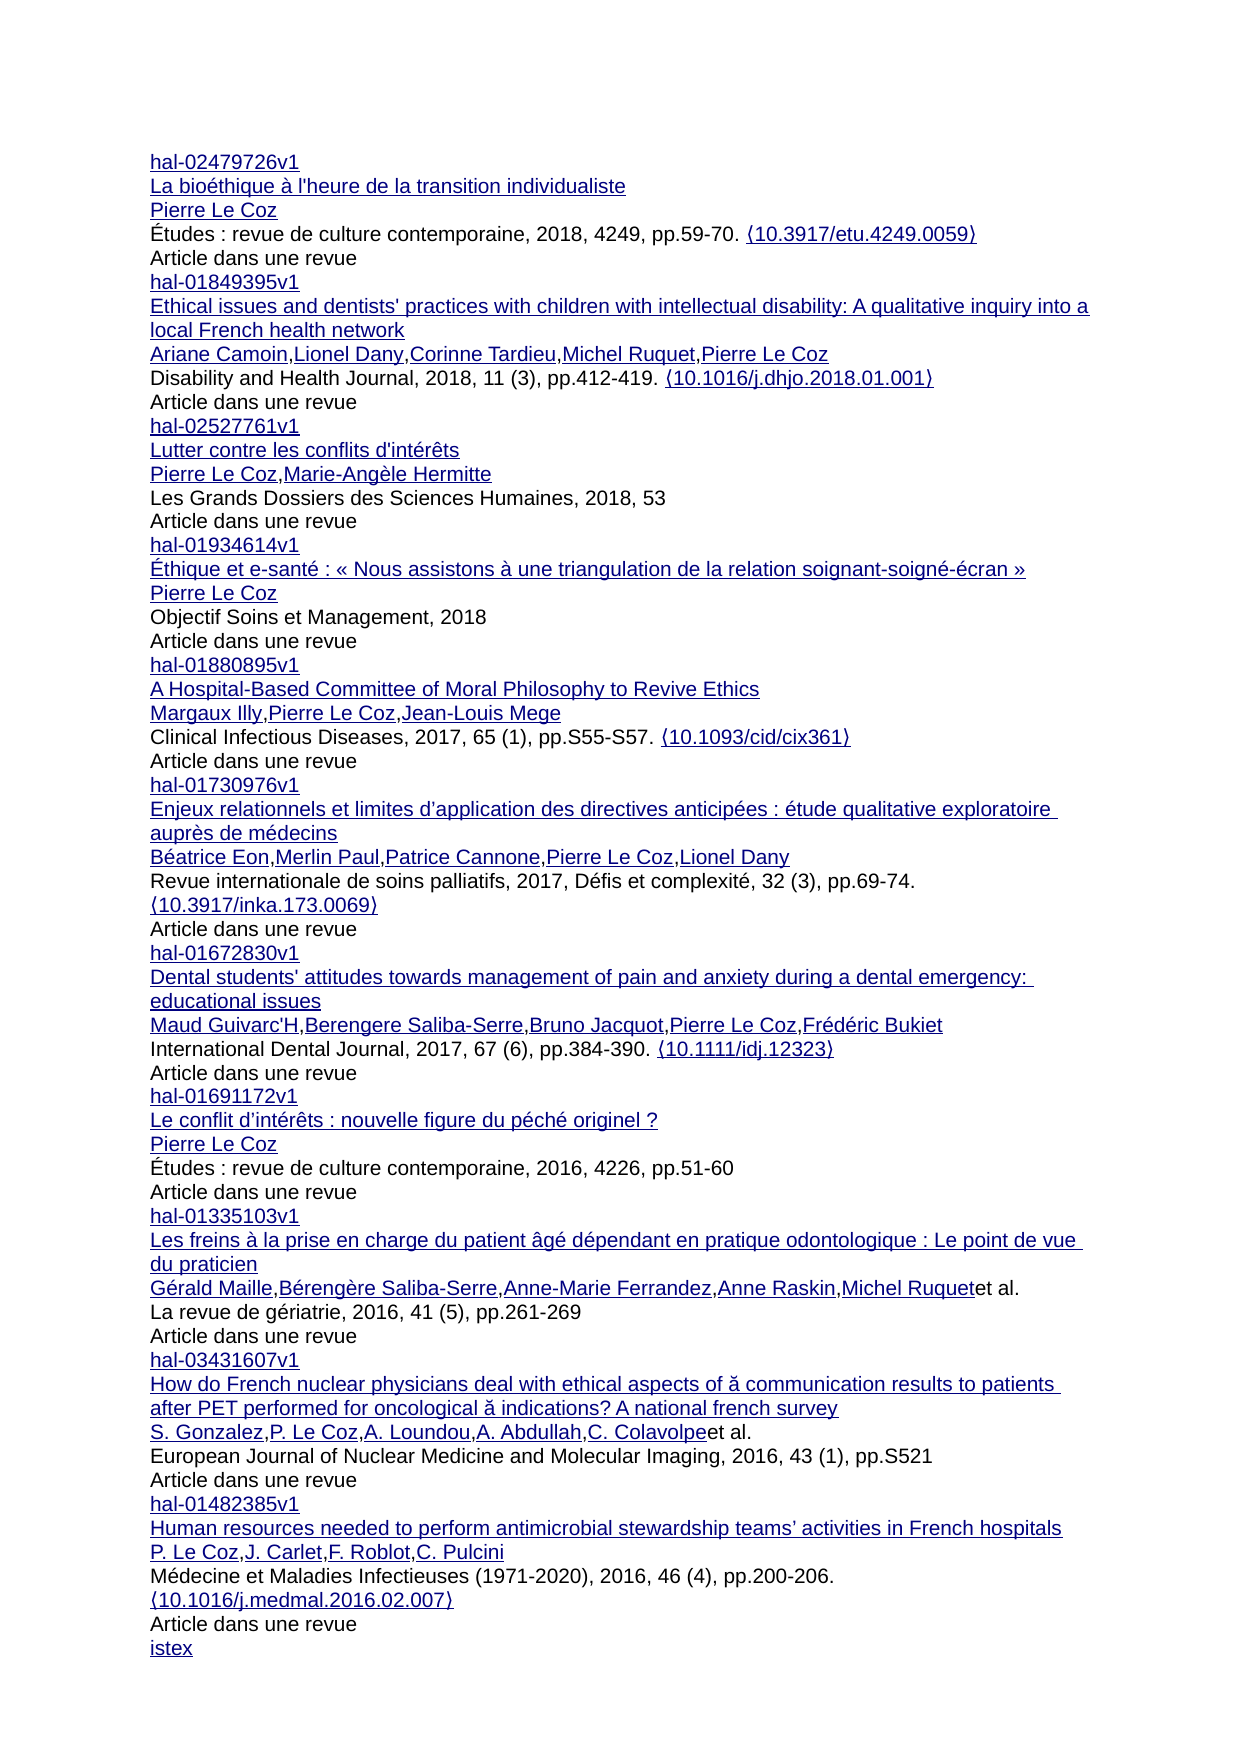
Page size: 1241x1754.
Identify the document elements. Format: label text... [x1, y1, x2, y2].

table_cell Human resources needed to perform antimicrobial stewardship teams’ activities in French hospitals P. Le Coz,J. Carlet,F. Roblot,C. Pulcini Médecine et Maladies Infectieuses (1971-2020), 2016, 46 (4), pp.200-206. ⟨10.1016/j.medmal.2016.02.007⟩ Article dans une revue istex [150, 1516, 1090, 1659]
table_cell La bioéthique à l'heure de la transition individualiste Pierre Le Coz Études : revue de culture contemporaine, 2018, 4249, pp.59-70. ⟨10.3917/etu.4249.0059⟩ Article dans une revue hal-01849395v1 [150, 174, 1090, 294]
table_cell local French health network Ariane Camoin,Lionel Dany,Corinne Tardieu,Michel Ruquet,Pierre Le Coz Disability and Health Journal, 2018, 11 (3), pp.412-419. ⟨10.1016/j.dhjo.2018.01.001⟩ Article dans une revue hal-02527761v1 [150, 316, 1090, 437]
table_cell How do French nuclear physicians deal with ethical aspects of ă communication results to patients after PET performed for oncological ă indications? A national french survey S. Gonzalez,P. Le Coz,A. Loundou,A. Abdullah,C. Colavolpeet al. European Journal of Nuclear Medicine and Molecular Imaging, 2016, 43 (1), pp.S521 Article dans une revue hal-01482385v1 [150, 1372, 1090, 1516]
table_cell A Hospital-Based Committee of Moral Philosophy to Revive Ethics Margaux Illy,Pierre Le Coz,Jean-Louis Mege Clinical Infectious Diseases, 2017, 65 (1), pp.S55-S57. ⟨10.1093/cid/cix361⟩ Article dans une revue hal-01730976v1 [150, 677, 1090, 797]
table_cell Éthique et e-santé : « Nous assistons à une triangulation de la relation soignant-soigné-écran » Pierre Le Coz Objectif Soins et Management, 2018 Article dans une revue hal-01880895v1 [150, 557, 1090, 677]
table_cell hal-02479726v1 [150, 150, 1090, 174]
table_cell Ethical issues and dentists' practices with children with intellectual disability: A qualitative inquiry into a [150, 294, 1090, 315]
table_cell Dental students' attitudes towards management of pain and anxiety during a dental emergency: educational issues Maud Guivarc'H,Berengere Saliba-Serre,Bruno Jacquot,Pierre Le Coz,Frédéric Bukiet International Dental Journal, 2017, 67 (6), pp.384-390. ⟨10.1111/idj.12323⟩ Article dans une revue hal-01691172v1 [150, 965, 1090, 1108]
table_cell Lutter contre les conflits d'intérêts Pierre Le Coz,Marie-Angèle Hermitte Les Grands Dossiers des Sciences Humaines, 2018, 53 Article dans une revue hal-01934614v1 [150, 438, 1090, 557]
table_cell Enjeux relationnels et limites d’application des directives anticipées : étude qualitative exploratoire auprès de médecins Béatrice Eon,Merlin Paul,Patrice Cannone,Pierre Le Coz,Lionel Dany Revue internationale de soins palliatifs, 2017, Défis et complexité, 32 (3), pp.69-74. ⟨10.3917/inka.173.0069⟩ Article dans une revue hal-01672830v1 [150, 797, 1090, 964]
table_cell Le conflit d’intérêts : nouvelle figure du péché originel ? Pierre Le Coz Études : revue de culture contemporaine, 2016, 4226, pp.51-60 Article dans une revue hal-01335103v1 [150, 1108, 1090, 1228]
table_cell Les freins à la prise en charge du patient âgé dépendant en pratique odontologique : Le point de vue du praticien Gérald Maille,Bérengère Saliba-Serre,Anne-Marie Ferrandez,Anne Raskin,Michel Ruquetet al. La revue de gériatrie, 2016, 41 (5), pp.261-269 Article dans une revue hal-03431607v1 [150, 1228, 1090, 1372]
